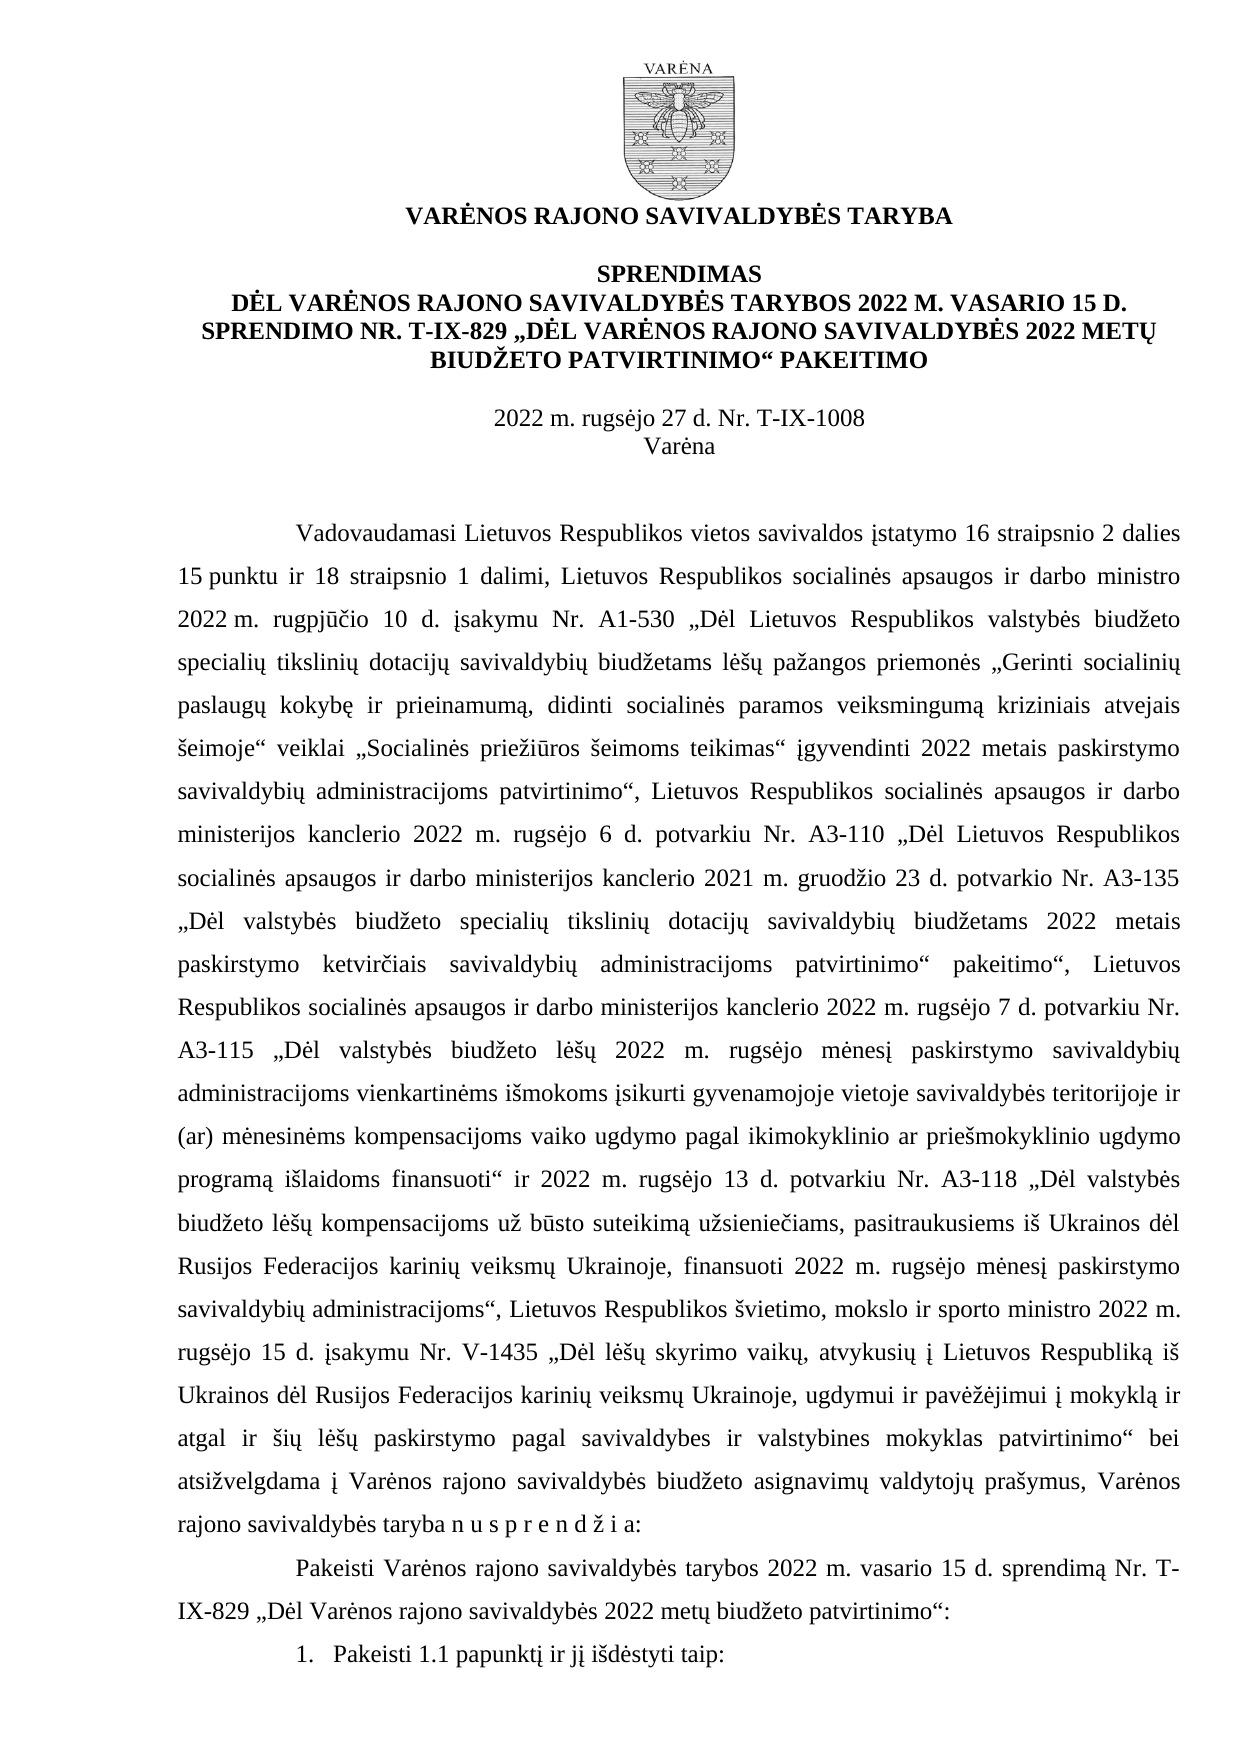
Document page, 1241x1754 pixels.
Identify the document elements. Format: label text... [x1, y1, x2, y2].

text Vadovaudamasi Lietuvos Respublikos vietos savivaldos įstatymo 16 straipsnio 2 dalies 15 punktu ir 18 straipsnio 1 dalimi, Lietuvos Respublikos socialinės apsaugos ir darbo ministro 2022 m. rugpjūčio 10 d. įsakymu Nr. A1-530 „Dėl Lietuvos Respublikos valstybės biudžeto specialių tikslinių dotacijų savivaldybių biudžetams lėšų pažangos priemonės „Gerinti socialinių paslaugų kokybę ir prieinamumą, didinti socialinės paramos veiksmingumą kriziniais atvejais šeimoje“ veiklai „Socialinės priežiūros šeimoms teikimas“ įgyvendinti 2022 metais paskirstymo savivaldybių administracijoms patvirtinimo“, Lietuvos Respublikos socialinės apsaugos ir darbo ministerijos kanclerio 2022 m. rugsėjo 6 d. potvarkiu Nr. A3-110 „Dėl Lietuvos Respublikos socialinės apsaugos ir darbo ministerijos kanclerio 2021 m. gruodžio 23 d. potvarkio Nr. A3-135 „Dėl valstybės biudžeto specialių tikslinių dotacijų savivaldybių biudžetams 2022 metais paskirstymo ketvirčiais savivaldybių administracijoms patvirtinimo“ pakeitimo“, Lietuvos Respublikos socialinės apsaugos ir darbo ministerijos kanclerio 2022 m. rugsėjo 7 d. potvarkiu Nr. A3-115 „Dėl valstybės biudžeto lėšų 2022 m. rugsėjo mėnesį paskirstymo savivaldybių administracijoms vienkartinėms išmokoms įsikurti gyvenamojoje vietoje savivaldybės teritorijoje ir (ar) mėnesinėms kompensacijoms vaiko ugdymo pagal ikimokyklinio ar priešmokyklinio ugdymo programą išlaidoms finansuoti“ ir 2022 m. rugsėjo 13 d. potvarkiu Nr. A3-118 „Dėl valstybės biudžeto lėšų kompensacijoms už būsto suteikimą užsieniečiams, pasitraukusiems iš Ukrainos dėl Rusijos Federacijos karinių veiksmų Ukrainoje, finansuoti 2022 m. rugsėjo mėnesį paskirstymo savivaldybių administracijoms“, Lietuvos Respublikos švietimo, mokslo ir sporto ministro 2022 m. rugsėjo 15 d. įsakymu Nr. V-1435 „Dėl lėšų skyrimo vaikų, atvykusių į Lietuvos Respubliką iš Ukrainos dėl Rusijos Federacijos karinių veiksmų Ukrainoje, ugdymui ir pavėžėjimui į mokyklą ir atgal ir šių lėšų paskirstymo pagal savivaldybes ir valstybines mokyklas patvirtinimo“ bei atsižvelgdama į Varėnos rajono savivaldybės biudžeto asignavimų valdytojų prašymus, Varėnos rajono savivaldybės taryba nusprendžia: [177, 518, 1181, 1538]
text 2022 m. rugsėjo 27 d. Nr. T-IX-1008 [177, 403, 1181, 431]
text SPRENDIMAS [177, 259, 1181, 288]
text 1. Pakeisti 1.1 papunktį ir jį išdėstyti taip: [295, 1639, 1181, 1668]
text VARĖNOS RAJONO SAVIVALDYBĖS TARYBA [177, 201, 1181, 230]
text DĖL VARĖNOS RAJONO SAVIVALDYBĖS TARYBOS 2022 M. VASARIO 15 D. SPRENDIMO NR. T-IX-829 „DĖL VARĖNOS RAJONO SAVIVALDYBĖS 2022 METŲ BIUDŽETO PATVIRTINIMO“ PAKEITIMO [177, 288, 1181, 374]
text Varėna [177, 431, 1181, 460]
text Pakeisti Varėnos rajono savivaldybės tarybos 2022 m. vasario 15 d. sprendimą Nr. T-IX-829 „Dėl Varėnos rajono savivaldybės 2022 metų biudžeto patvirtinimo“: [177, 1553, 1181, 1624]
